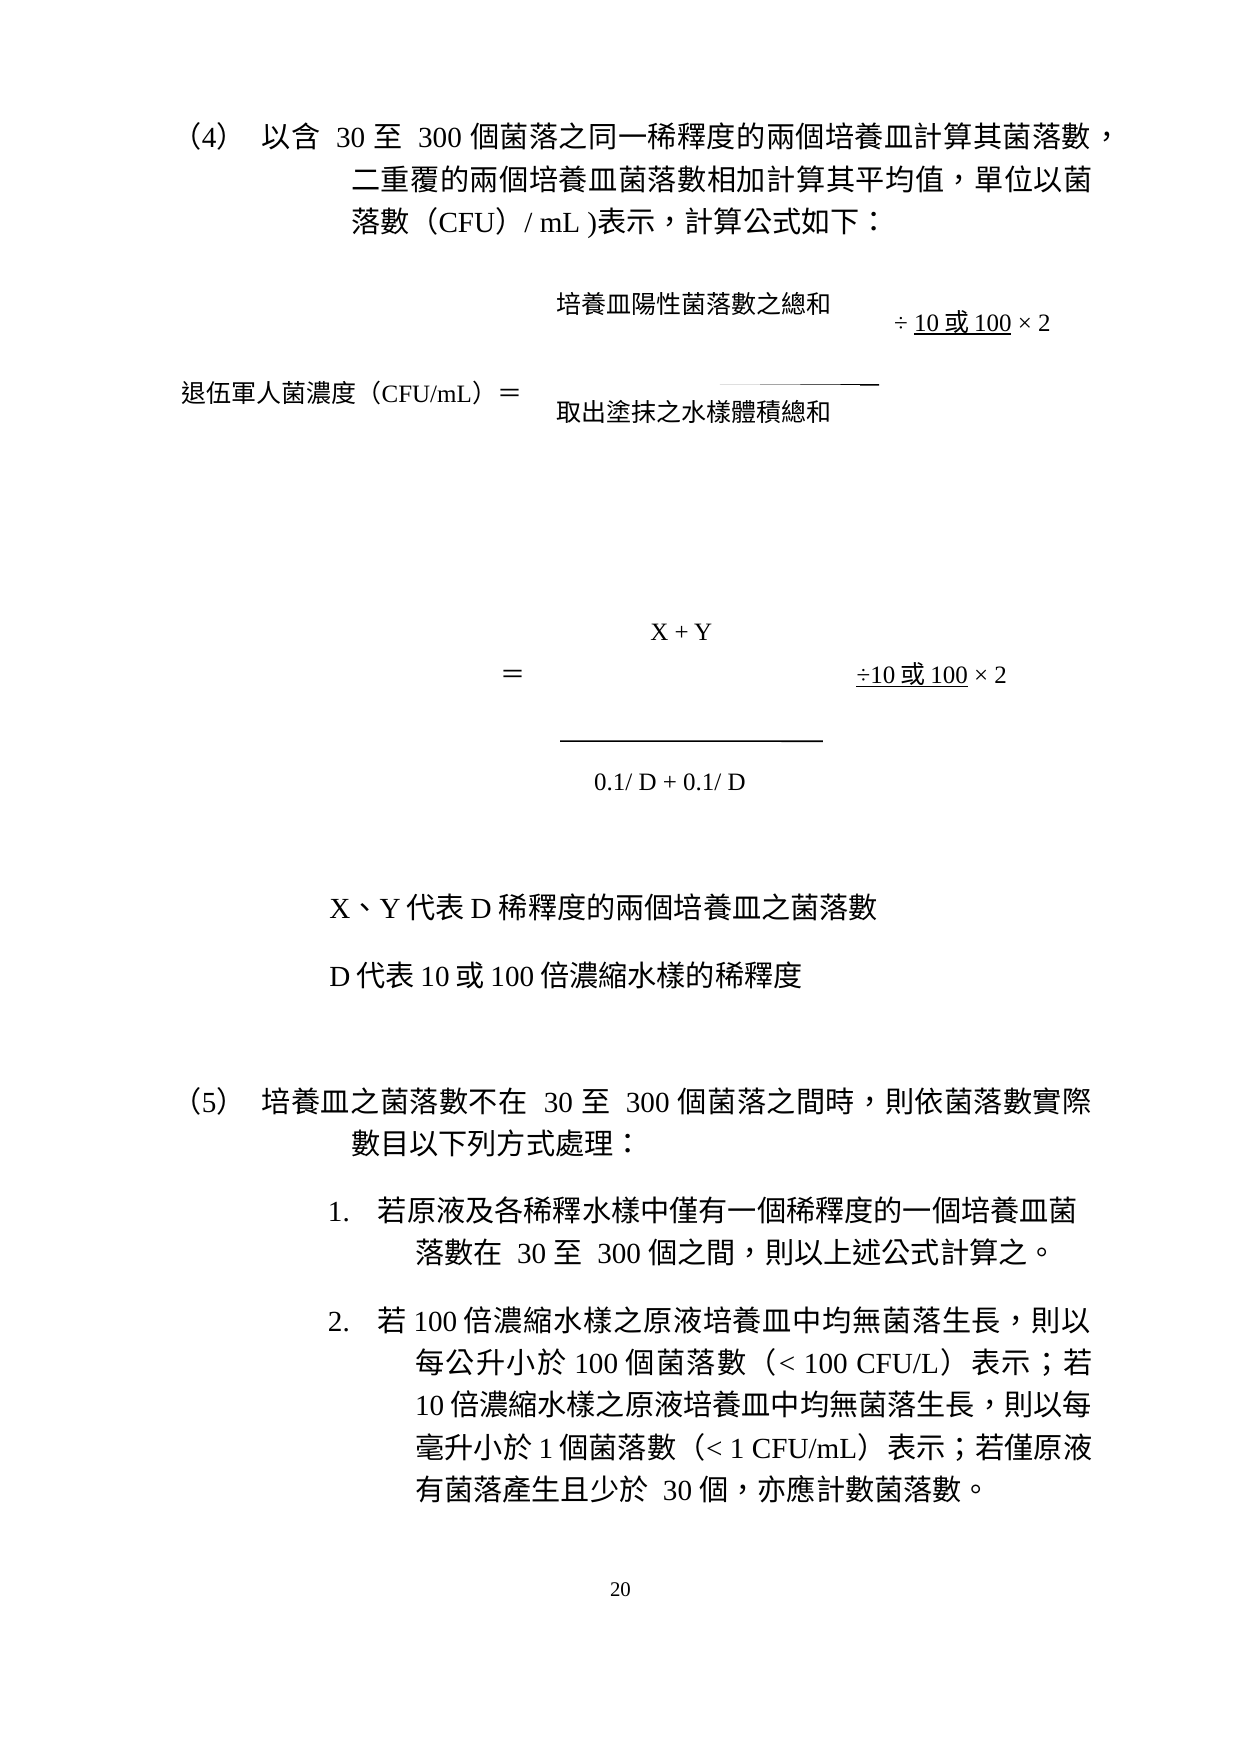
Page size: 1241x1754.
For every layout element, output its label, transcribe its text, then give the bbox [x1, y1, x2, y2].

list 若100倍濃縮水樣之原液培養皿中均無菌落生長，則以每公升小於100個菌落數（< 100 CFU/L）表示；若10倍濃縮水樣之原液培養皿中均無菌落生長，則以每毫升小於1個菌落數（< 1 CFU/mL）表示；若僅原液有菌落產生且少於 30 個，亦應計數菌落數。 [328, 1297, 1092, 1509]
text ÷10或100 × 2 [856, 655, 1070, 691]
list 若原液及各稀釋水樣中僅有一個稀釋度的一個培養皿菌落數在 30 至 300 個之間，則以上述公式計算之。 [328, 1188, 1092, 1272]
text 0.1/ D + 0.1/ D [594, 767, 751, 796]
text X + Y [650, 617, 714, 646]
text X、Y代表D 稀釋度的兩個培養皿之菌落數 [198, 885, 1092, 927]
text D代表10或100倍濃縮水樣的稀釋度 [198, 952, 1092, 994]
list 以含 30 至 300 個菌落之同一稀釋度的兩個培養皿計算其菌落數，二重覆的兩個培養皿菌落數相加計算其平均值，單位以菌落數（CFU）/ mL )表示，計算公式如下： [172, 114, 1092, 241]
text 取出塗抹之水樣體積總和 [556, 392, 845, 429]
list 培養皿之菌落數不在 30 至 300 個菌落之間時，則依菌落數實際數目以下列方式處理： [172, 1078, 1092, 1163]
text ＝ [500, 655, 545, 690]
text 退伍軍人菌濃度（CFU/mL）＝ [181, 374, 545, 410]
text ÷ 10或100 × 2 [894, 303, 1070, 339]
text 培養皿陽性菌落數之總和 [556, 284, 883, 320]
